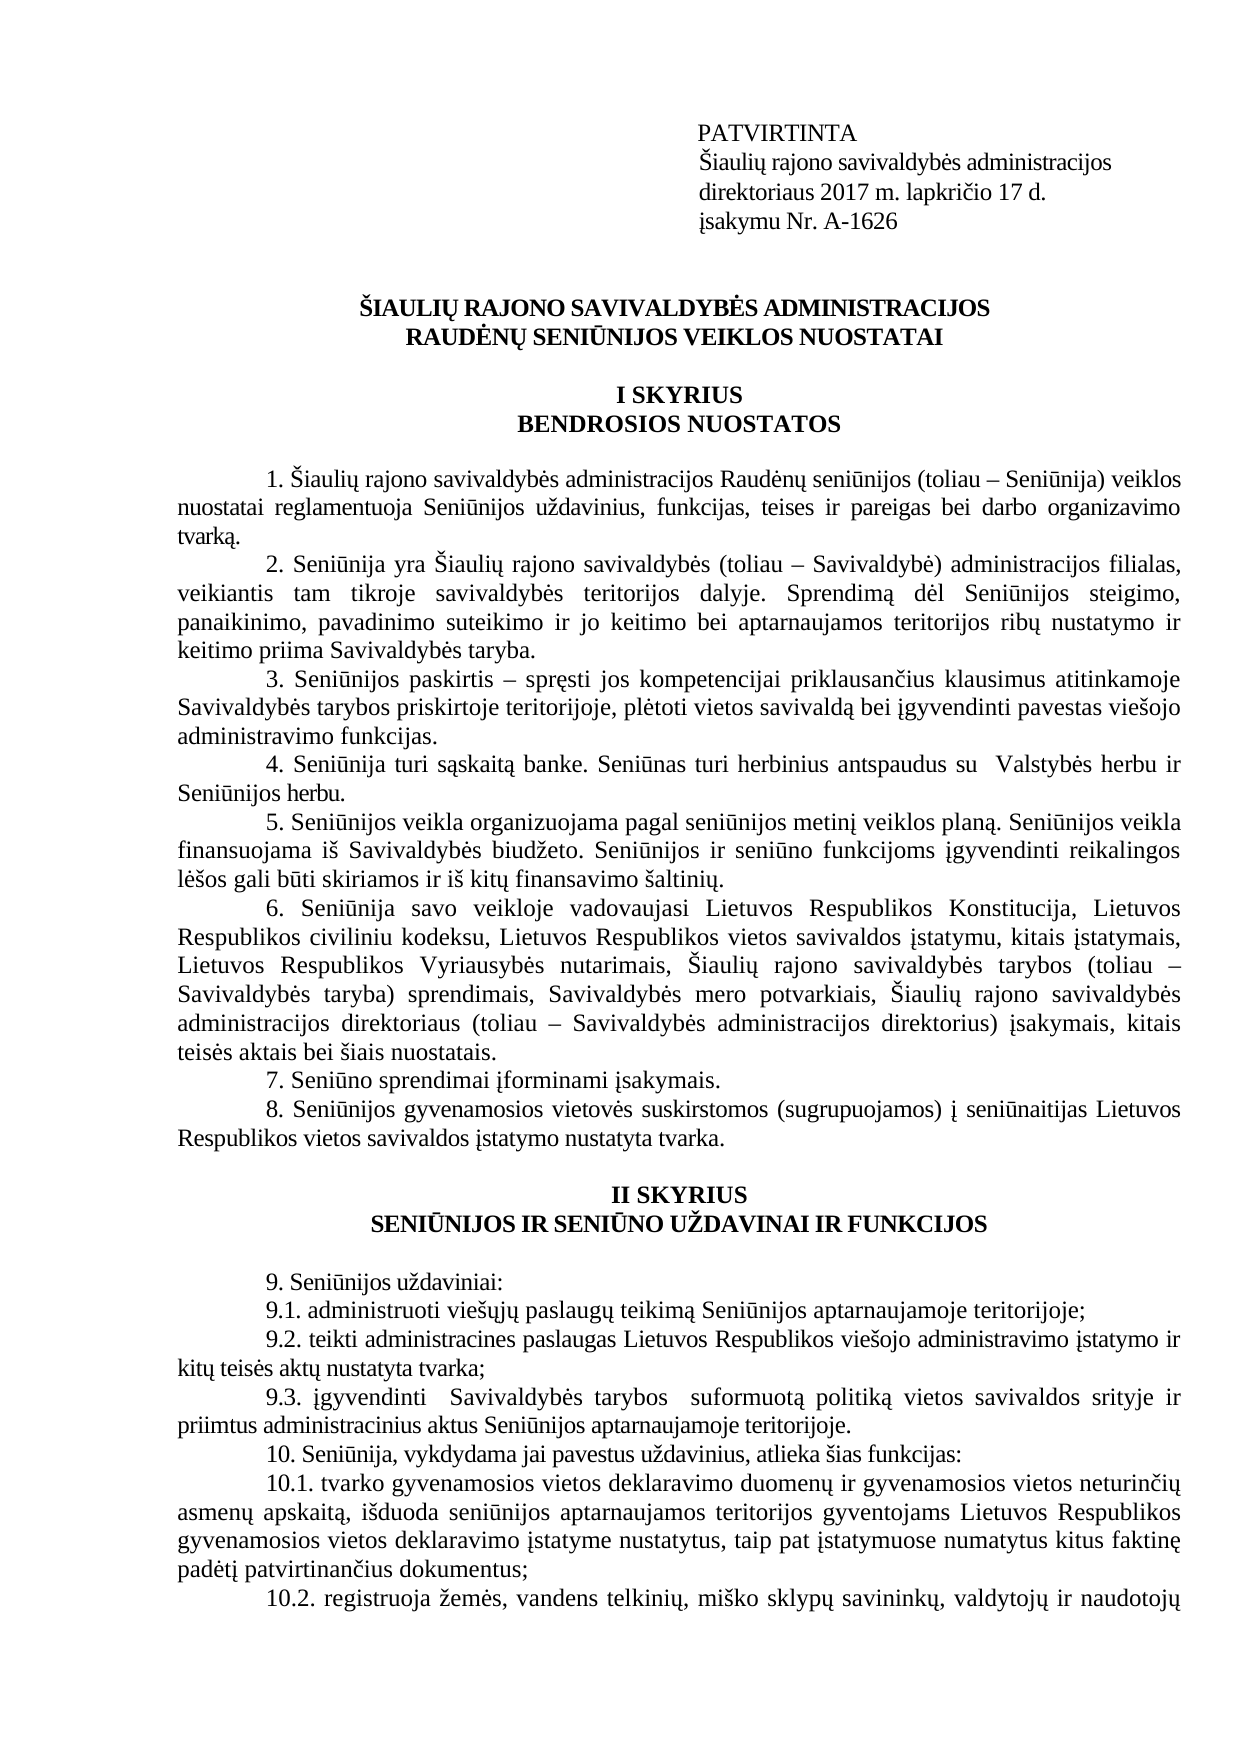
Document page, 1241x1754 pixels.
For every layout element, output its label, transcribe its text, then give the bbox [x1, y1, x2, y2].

text SENIŪNIJOS IR SENIŪNO UŽDAVINAI IR FUNKCIJOS [177, 1209, 1182, 1238]
text 7. Seniūno sprendimai įforminami įsakymais. [177, 1066, 1182, 1094]
text BENDROSIOS NUOSTATOS [177, 409, 1182, 438]
text 9.3. įgyvendinti Savivaldybės tarybos suformuotą politiką vietos savivaldos srityje ir priimtus administracinius aktus Seniūnijos aptarnaujamoje teritorijoje. [177, 1382, 1182, 1439]
text įsakymu Nr. A-1626 [698, 206, 1132, 235]
text 2. Seniūnija yra Šiaulių rajono savivaldybės (toliau – Savivaldybė) administracijos filialas, veikiantis tam tikroje savivaldybės teritorijos dalyje. Sprendimą dėl Seniūnijos steigimo, panaikinimo, pavadinimo suteikimo ir jo keitimo bei aptarnaujamos teritorijos ribų nustatymo ir keitimo priima Savivaldybės taryba. [177, 550, 1182, 664]
text II SKYRIUS [177, 1181, 1182, 1209]
text ŠIAULIŲ RAJONO SAVIVALDYBĖS ADMINISTRACIJOS RAUDĖNŲ SENIŪNIJOS VEIKLOS NUOSTATAI [346, 293, 1003, 352]
text 10.1. tvarko gyvenamosios vietos deklaravimo duomenų ir gyvenamosios vietos neturinčių asmenų apskaitą, išduoda seniūnijos aptarnaujamos teritorijos gyventojams Lietuvos Respublikos gyvenamosios vietos deklaravimo įstatyme nustatytus, taip pat įstatymuose numatytus kitus faktinę padėtį patvirtinančius dokumentus; [177, 1468, 1182, 1583]
text 9.2. teikti administracines paslaugas Lietuvos Respublikos viešojo administravimo įstatymo ir kitų teisės aktų nustatyta tvarka; [177, 1324, 1182, 1382]
text 10. Seniūnija, vykdydama jai pavestus uždavinius, atlieka šias funkcijas: [177, 1439, 1182, 1468]
text 1. Šiaulių rajono savivaldybės administracijos Raudėnų seniūnijos (toliau – Seniūnija) veiklos nuostatai reglamentuoja Seniūnijos uždavinius, funkcijas, teises ir pareigas bei darbo organizavimo tvarką. [177, 464, 1182, 550]
text direktoriaus 2017 m. lapkričio 17 d. [698, 176, 1132, 206]
text 4. Seniūnija turi sąskaitą banke. Seniūnas turi herbinius antspaudus su Valstybės herbu ir Seniūnijos herbu. [177, 750, 1182, 807]
text 8. Seniūnijos gyvenamosios vietovės suskirstomos (sugrupuojamos) į seniūnaitijas Lietuvos Respublikos vietos savivaldos įstatymo nustatyta tvarka. [177, 1094, 1182, 1152]
text 6. Seniūnija savo veikloje vadovaujasi Lietuvos Respublikos Konstitucija, Lietuvos Respublikos civiliniu kodeksu, Lietuvos Respublikos vietos savivaldos įstatymu, kitais įstatymais, Lietuvos Respublikos Vyriausybės nutarimais, Šiaulių rajono savivaldybės tarybos (toliau – Savivaldybės taryba) sprendimais, Savivaldybės mero potvarkiais, Šiaulių rajono savivaldybės administracijos direktoriaus (toliau – Savivaldybės administracijos direktorius) įsakymais, kitais teisės aktais bei šiais nuostatais. [177, 893, 1182, 1066]
text Šiaulių rajono savivaldybės administracijos [698, 147, 1132, 176]
text 9. Seniūnijos uždaviniai: [177, 1267, 1182, 1296]
text PATVIRTINTA [697, 118, 1182, 147]
text I SKYRIUS [177, 381, 1182, 409]
text 10.2. registruoja žemės, vandens telkinių, miško sklypų savininkų, valdytojų ir naudotojų [177, 1583, 1182, 1612]
text 5. Seniūnijos veikla organizuojama pagal seniūnijos metinį veiklos planą. Seniūnijos veikla finansuojama iš Savivaldybės biudžeto. Seniūnijos ir seniūno funkcijoms įgyvendinti reikalingos lėšos gali būti skiriamos ir iš kitų finansavimo šaltinių. [177, 807, 1182, 893]
text 9.1. administruoti viešųjų paslaugų teikimą Seniūnijos aptarnaujamoje teritorijoje; [177, 1296, 1182, 1324]
text 3. Seniūnijos paskirtis – spręsti jos kompetencijai priklausančius klausimus atitinkamoje Savivaldybės tarybos priskirtoje teritorijoje, plėtoti vietos savivaldą bei įgyvendinti pavestas viešojo administravimo funkcijas. [177, 664, 1182, 750]
